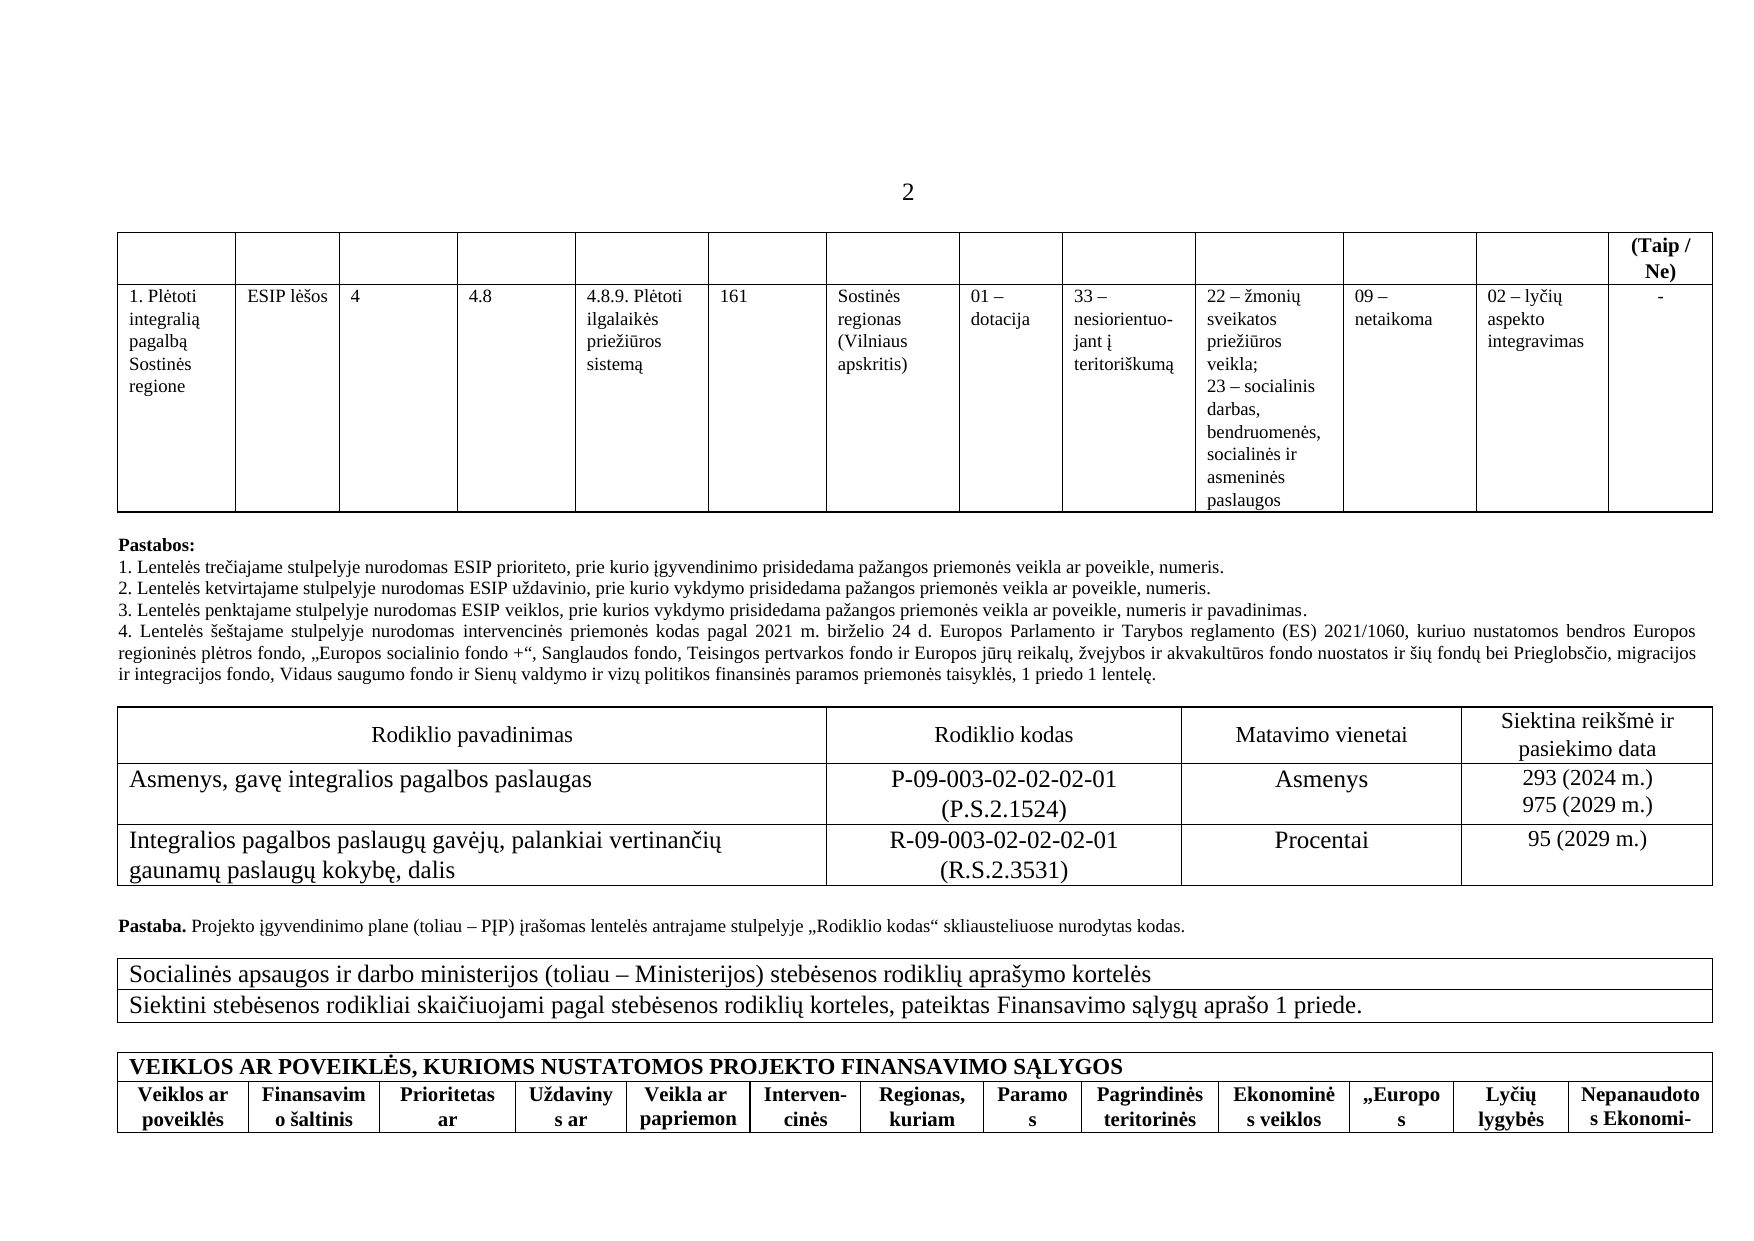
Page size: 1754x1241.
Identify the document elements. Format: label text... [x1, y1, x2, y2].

table_cell Veikla ar papriemon [627, 1082, 749, 1132]
table_cell Integralios pagalbos paslaugų gavėjų, palankiai vertinančių gaunamų paslaugų kokybę, dalis [118, 825, 826, 885]
text Pastabos: [118, 534, 1698, 556]
table_header Matavimo vienetai [1182, 708, 1461, 763]
table_cell [827, 233, 959, 284]
table_cell 4.8.9. Plėtoti ilgalaikės priežiūros sistemą [576, 285, 708, 511]
table_cell [236, 233, 339, 284]
table_cell 95 (2029 m.) [1462, 825, 1712, 885]
table_cell [576, 233, 708, 284]
table_cell 4 [340, 285, 457, 511]
text 1. Lentelės trečiajame stulpelyje nurodomas ESIP prioriteto, prie kurio įgyvendinimo prisidedama pažangos priemonės veikla ar poveikle, numeris. [118, 556, 1698, 577]
table_cell 01 – dotacija [960, 285, 1062, 511]
table_cell Asmenys, gavę integralios pagalbos paslaugas [118, 764, 826, 824]
table_cell Procentai [1182, 825, 1461, 885]
table_cell Nepanaudotos Ekonomi- [1569, 1082, 1712, 1132]
text 4. Lentelės šeštajame stulpelyje nurodomas intervencinės priemonės kodas pagal 2021 m. birželio 24 d. Europos Parlamento ir Tarybos reglamento (ES) 2021/1060, kuriuo nustatomos bendros Europos regioninės plėtros fondo, „Europos socialinio fondo +“, Sanglaudos fondo, Teisingos pertvarkos fondo ir Europos jūrų reikalų, žvejybos ir akvakultūros fondo nuostatos ir šių fondų bei Prieglobsčio, migracijos ir integracijos fondo, Vidaus saugumo fondo ir Sienų valdymo ir vizų politikos finansinės paramos priemonės taisyklės, 1 priedo 1 lentelę. [118, 620, 1698, 685]
table_cell 22 – žmonių sveikatos priežiūros veikla; 23 – socialinis darbas, bendruomenės, socialinės ir asmeninės paslaugos [1196, 285, 1343, 511]
table_cell [1196, 233, 1343, 284]
table_cell [118, 233, 235, 284]
table_header Siektina reikšmė ir pasiekimo data [1462, 708, 1712, 763]
text 2. Lentelės ketvirtajame stulpelyje nurodomas ESIP uždavinio, prie kurio vykdymo prisidedama pažangos priemonės veikla ar poveikle, numeris. [118, 577, 1698, 599]
table_cell [458, 233, 575, 284]
table_header VEIKLOS AR POVEIKLĖS, KURIOMS NUSTATOMOS PROJEKTO FINANSAVIMO SĄLYGOS [118, 1053, 1712, 1081]
table_cell [1063, 233, 1195, 284]
table_cell Interven-cinės [751, 1082, 860, 1132]
table_cell „Europos [1350, 1082, 1453, 1132]
table_cell ESIP lėšos [236, 285, 339, 511]
table_cell Prioritetas ar [380, 1082, 515, 1132]
table_header Socialinės apsaugos ir darbo ministerijos (toliau – Ministerijos) stebėsenos rodiklių aprašymo kortelės [118, 959, 1712, 989]
table_cell Siektini stebėsenos rodikliai skaičiuojami pagal stebėsenos rodiklių korteles, pateiktas Finansavimo sąlygų aprašo 1 priede. [118, 990, 1712, 1022]
table_cell 1. Plėtoti integralią pagalbą Sostinės regione [118, 285, 235, 511]
table_cell Lyčių lygybės [1454, 1082, 1568, 1132]
table_cell 161 [709, 285, 826, 511]
table_cell Finansavimo šaltinis [249, 1082, 379, 1132]
table_cell Regionas, kuriam [861, 1082, 983, 1132]
table_cell [1477, 233, 1608, 284]
text Pastaba. Projekto įgyvendinimo plane (toliau – PĮP) įrašomas lentelės antrajame stulpelyje „Rodiklio kodas“ skliausteliuose nurodytas kodas. [59, 915, 1698, 937]
table_cell R-09-003-02-02-02-01 (R.S.2.3531) [827, 825, 1181, 885]
table_cell - [1609, 285, 1712, 511]
table_cell Paramos [984, 1082, 1081, 1132]
table_cell 4.8 [458, 285, 575, 511]
table_cell P-09-003-02-02-02-01 (P.S.2.1524) [827, 764, 1181, 824]
table_cell [709, 233, 826, 284]
table_cell Asmenys [1182, 764, 1461, 824]
table_cell [340, 233, 457, 284]
table_header Rodiklio kodas [827, 708, 1181, 763]
table_cell 33 – nesiorientuo-jant į teritoriškumą [1063, 285, 1195, 511]
table_cell 293 (2024 m.) 975 (2029 m.) [1462, 764, 1712, 824]
table_cell [960, 233, 1062, 284]
table_cell 02 – lyčių aspekto integravimas [1477, 285, 1608, 511]
table_cell (Taip / Ne) [1609, 233, 1712, 284]
text 3. Lentelės penktajame stulpelyje nurodomas ESIP veiklos, prie kurios vykdymo prisidedama pažangos priemonės veikla ar poveikle, numeris ir pavadinimas. [118, 599, 1698, 620]
table_cell Veiklos ar poveiklės [118, 1082, 248, 1132]
table_cell [1344, 233, 1476, 284]
table_cell Ekonominės veiklos [1219, 1082, 1349, 1132]
table_cell 09 – netaikoma [1344, 285, 1476, 511]
table_header Rodiklio pavadinimas [118, 708, 826, 763]
table_cell Uždavinys ar [516, 1082, 626, 1132]
table_cell Sostinės regionas (Vilniaus apskritis) [827, 285, 959, 511]
table_cell Pagrindinės teritorinės [1082, 1082, 1218, 1132]
